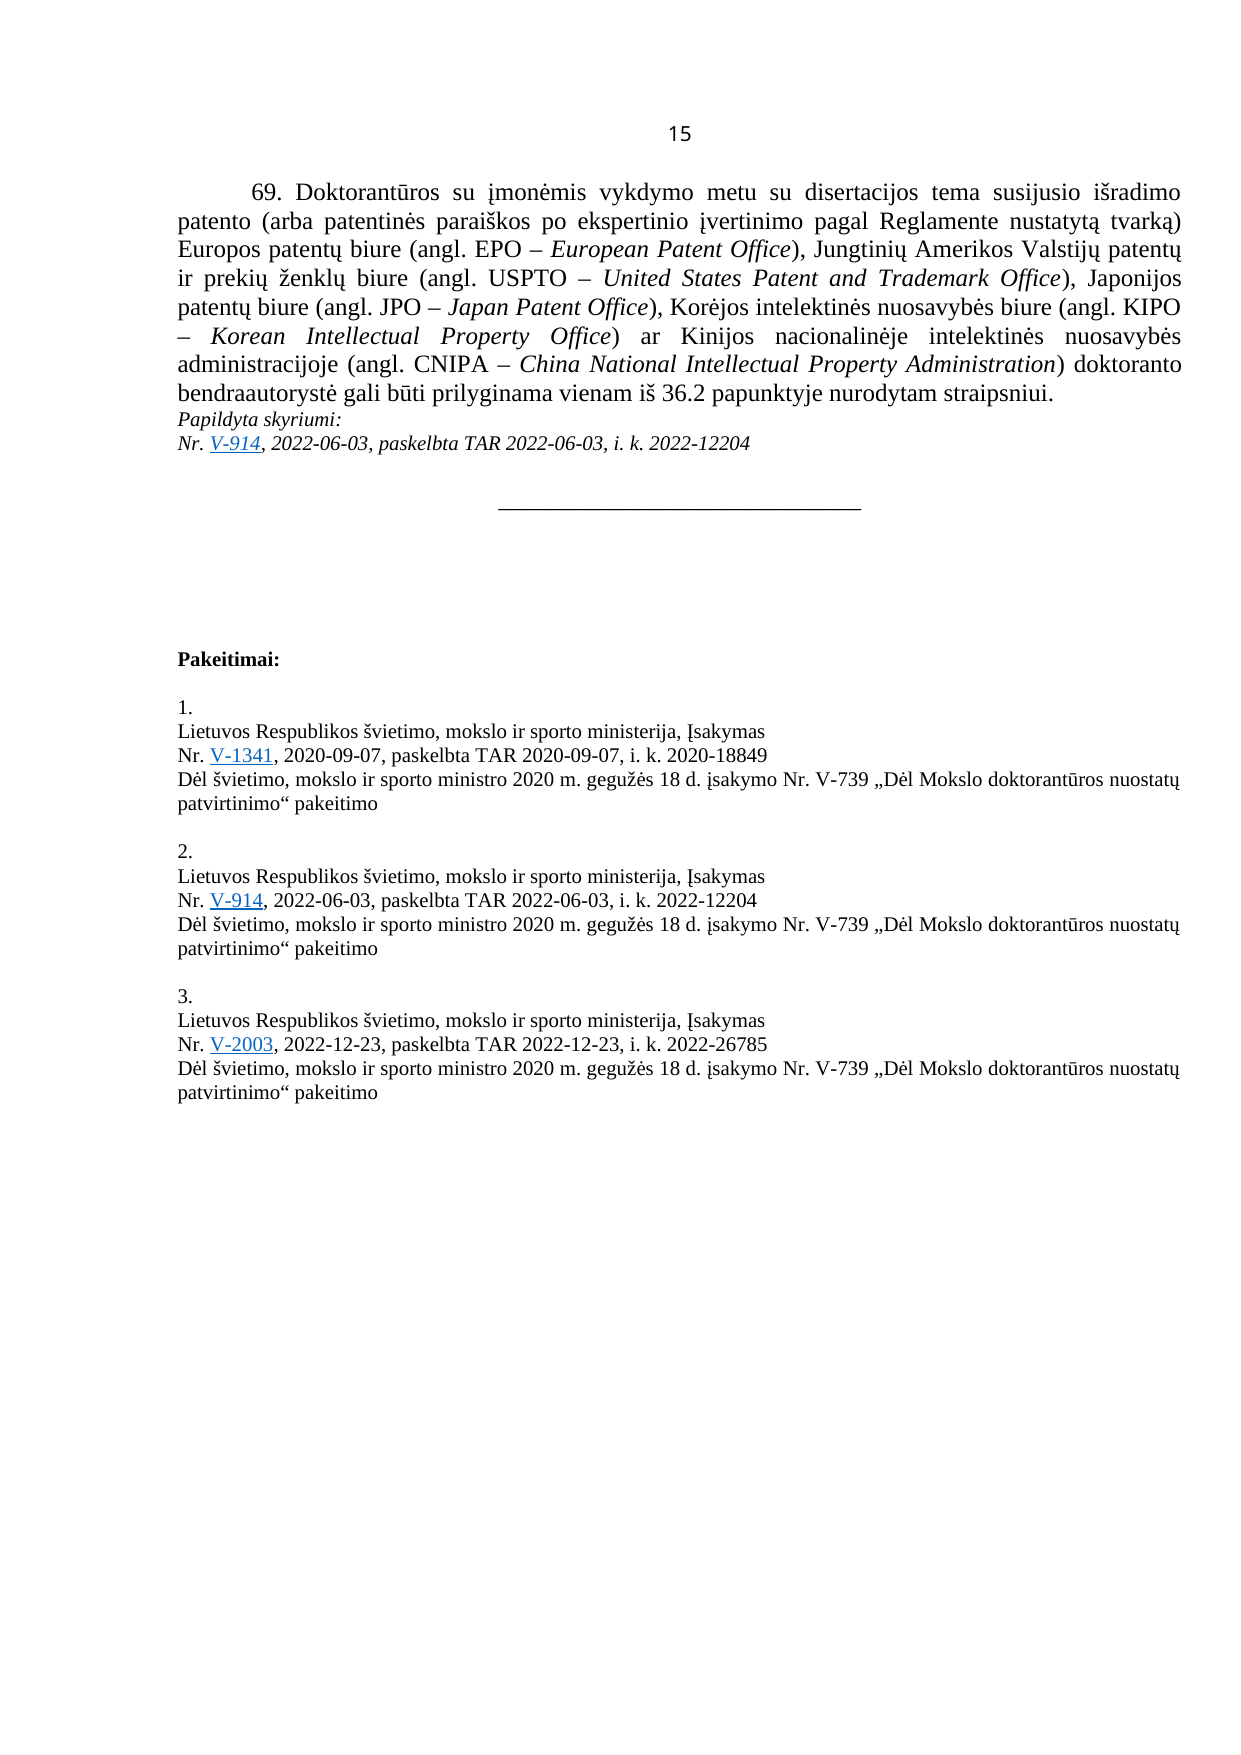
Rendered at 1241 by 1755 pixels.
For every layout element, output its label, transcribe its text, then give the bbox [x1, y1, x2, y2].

text Lietuvos Respublikos švietimo, mokslo ir sporto ministerija, Įsakymas [177, 1008, 1182, 1032]
text Dėl švietimo, mokslo ir sporto ministro 2020 m. gegužės 18 d. įsakymo Nr. V-739 „Dėl Mokslo doktorantūros nuostatų patvirtinimo“ pakeitimo [177, 912, 1182, 960]
text 3. [177, 984, 1182, 1008]
text Nr. V-914, 2022-06-03, paskelbta TAR 2022-06-03, i. k. 2022-12204 [177, 431, 1182, 455]
text Dėl švietimo, mokslo ir sporto ministro 2020 m. gegužės 18 d. įsakymo Nr. V-739 „Dėl Mokslo doktorantūros nuostatų patvirtinimo“ pakeitimo [177, 1056, 1182, 1104]
text Nr. V-914, 2022-06-03, paskelbta TAR 2022-06-03, i. k. 2022-12204 [177, 888, 1182, 912]
text 1. [177, 695, 1182, 719]
text Lietuvos Respublikos švietimo, mokslo ir sporto ministerija, Įsakymas [177, 719, 1182, 743]
text _____________________________ [177, 484, 1182, 513]
text Papildyta skyriumi: [177, 407, 1182, 431]
text Dėl švietimo, mokslo ir sporto ministro 2020 m. gegužės 18 d. įsakymo Nr. V-739 „Dėl Mokslo doktorantūros nuostatų patvirtinimo“ pakeitimo [177, 767, 1182, 815]
text Pakeitimai: [177, 647, 1182, 671]
text Lietuvos Respublikos švietimo, mokslo ir sporto ministerija, Įsakymas [177, 863, 1182, 888]
text 2. [177, 839, 1182, 863]
text Nr. V-1341, 2020-09-07, paskelbta TAR 2020-09-07, i. k. 2020-18849 [177, 743, 1182, 767]
text Nr. V-2003, 2022-12-23, paskelbta TAR 2022-12-23, i. k. 2022-26785 [177, 1032, 1182, 1056]
text 69. Doktorantūros su įmonėmis vykdymo metu su disertacijos tema susijusio išradimo patento (arba patentinės paraiškos po ekspertinio įvertinimo pagal Reglamente nustatytą tvarką) Europos patentų biure (angl. EPO – European Patent Office), Jungtinių Amerikos Valstijų patentų ir prekių ženklų biure (angl. USPTO – United States Patent and Trademark Office), Japonijos patentų biure (angl. JPO – Japan Patent Office), Korėjos intelektinės nuosavybės biure (angl. KIPO – Korean Intellectual Property Office) ar Kinijos nacionalinėje intelektinės nuosavybės administracijoje (angl. CNIPA – China National Intellectual Property Administration) doktoranto bendraautorystė gali būti prilyginama vienam iš 36.2 papunktyje nurodytam straipsniui. [177, 177, 1182, 407]
